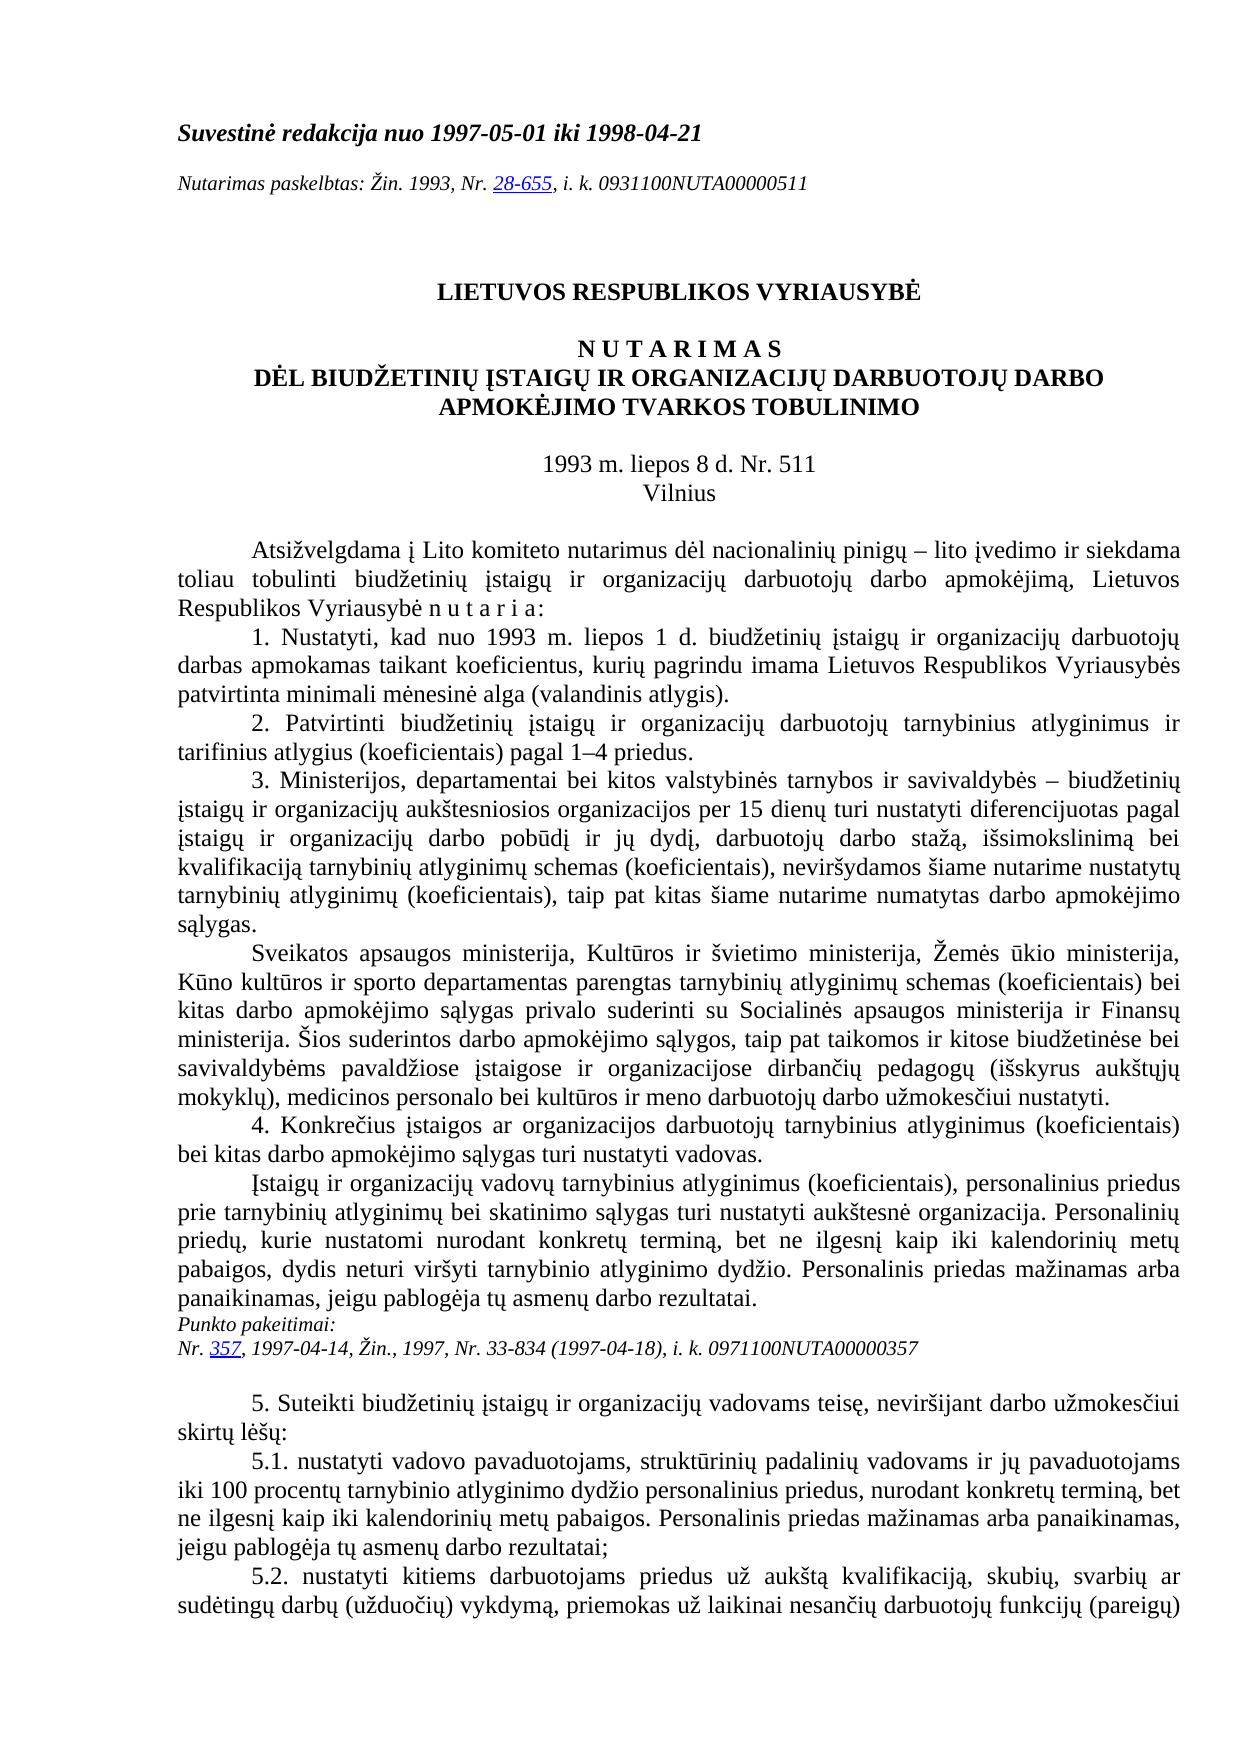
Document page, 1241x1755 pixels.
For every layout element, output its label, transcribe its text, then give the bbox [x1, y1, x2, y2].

text N U T A R I M A S [177, 334, 1181, 363]
text LIETUVOS RESPUBLIKOS VYRIAUSYBĖ [177, 277, 1181, 305]
text Atsižvelgdama į Lito komiteto nutarimus dėl nacionalinių pinigų – lito įvedimo ir siekdama toliau tobulinti biudžetinių įstaigų ir organizacijų darbuotojų darbo apmokėjimą, Lietuvos Respublikos Vyriausybė nutaria: [177, 535, 1181, 622]
text DĖL BIUDŽETINIŲ ĮSTAIGŲ IR ORGANIZACIJŲ DARBUOTOJŲ DARBO APMOKĖJIMO TVARKOS TOBULINIMO [177, 363, 1181, 420]
text Nr. 357, 1997-04-14, Žin., 1997, Nr. 33-834 (1997-04-18), i. k. 0971100NUTA00000357 [177, 1336, 1181, 1360]
text 2. Patvirtinti biudžetinių įstaigų ir organizacijų darbuotojų tarnybinius atlyginimus ir tarifinius atlygius (koeficientais) pagal 1–4 priedus. [177, 708, 1181, 765]
text Vilnius [177, 478, 1181, 507]
text 1993 m. liepos 8 d. Nr. 511 [177, 449, 1181, 478]
text Įstaigų ir organizacijų vadovų tarnybinius atlyginimus (koeficientais), personalinius priedus prie tarnybinių atlyginimų bei skatinimo sąlygas turi nustatyti aukštesnė organizacija. Personalinių priedų, kurie nustatomi nurodant konkretų terminą, bet ne ilgesnį kaip iki kalendorinių metų pabaigos, dydis neturi viršyti tarnybinio atlyginimo dydžio. Personalinis priedas mažinamas arba panaikinamas, jeigu pablogėja tų asmenų darbo rezultatai. [177, 1168, 1181, 1312]
text 1. Nustatyti, kad nuo 1993 m. liepos 1 d. biudžetinių įstaigų ir organizacijų darbuotojų darbas apmokamas taikant koeficientus, kurių pagrindu imama Lietuvos Respublikos Vyriausybės patvirtinta minimali mėnesinė alga (valandinis atlygis). [177, 622, 1181, 708]
text 5.1. nustatyti vadovo pavaduotojams, struktūrinių padalinių vadovams ir jų pavaduotojams iki 100 procentų tarnybinio atlyginimo dydžio personalinius priedus, nurodant konkretų terminą, bet ne ilgesnį kaip iki kalendorinių metų pabaigos. Personalinis priedas mažinamas arba panaikinamas, jeigu pablogėja tų asmenų darbo rezultatai; [177, 1446, 1181, 1561]
text Sveikatos apsaugos ministerija, Kultūros ir švietimo ministerija, Žemės ūkio ministerija, Kūno kultūros ir sporto departamentas parengtas tarnybinių atlyginimų schemas (koeficientais) bei kitas darbo apmokėjimo sąlygas privalo suderinti su Socialinės apsaugos ministerija ir Finansų ministerija. Šios suderintos darbo apmokėjimo sąlygos, taip pat taikomos ir kitose biudžetinėse bei savivaldybėms pavaldžiose įstaigose ir organizacijose dirbančių pedagogų (išskyrus aukštųjų mokyklų), medicinos personalo bei kultūros ir meno darbuotojų darbo užmokesčiui nustatyti. [177, 938, 1181, 1110]
text 3. Ministerijos, departamentai bei kitos valstybinės tarnybos ir savivaldybės – biudžetinių įstaigų ir organizacijų aukštesniosios organizacijos per 15 dienų turi nustatyti diferencijuotas pagal įstaigų ir organizacijų darbo pobūdį ir jų dydį, darbuotojų darbo stažą, išsimokslinimą bei kvalifikaciją tarnybinių atlyginimų schemas (koeficientais), neviršydamos šiame nutarime nustatytų tarnybinių atlyginimų (koeficientais), taip pat kitas šiame nutarime numatytas darbo apmokėjimo sąlygas. [177, 765, 1181, 938]
text Nutarimas paskelbtas: Žin. 1993, Nr. 28-655, i. k. 0931100NUTA00000511 [177, 171, 1181, 195]
text Punkto pakeitimai: [177, 1312, 1181, 1336]
text Suvestinė redakcija nuo 1997-05-01 iki 1998-04-21 [177, 118, 1181, 147]
text 5.2. nustatyti kitiems darbuotojams priedus už aukštą kvalifikaciją, skubių, svarbių ar sudėtingų darbų (užduočių) vykdymą, priemokas už laikinai nesančių darbuotojų funkcijų (pareigų) [177, 1561, 1181, 1618]
text 4. Konkrečius įstaigos ar organizacijos darbuotojų tarnybinius atlyginimus (koeficientais) bei kitas darbo apmokėjimo sąlygas turi nustatyti vadovas. [177, 1110, 1181, 1168]
text 5. Suteikti biudžetinių įstaigų ir organizacijų vadovams teisę, neviršijant darbo užmokesčiui skirtų lėšų: [177, 1388, 1181, 1446]
